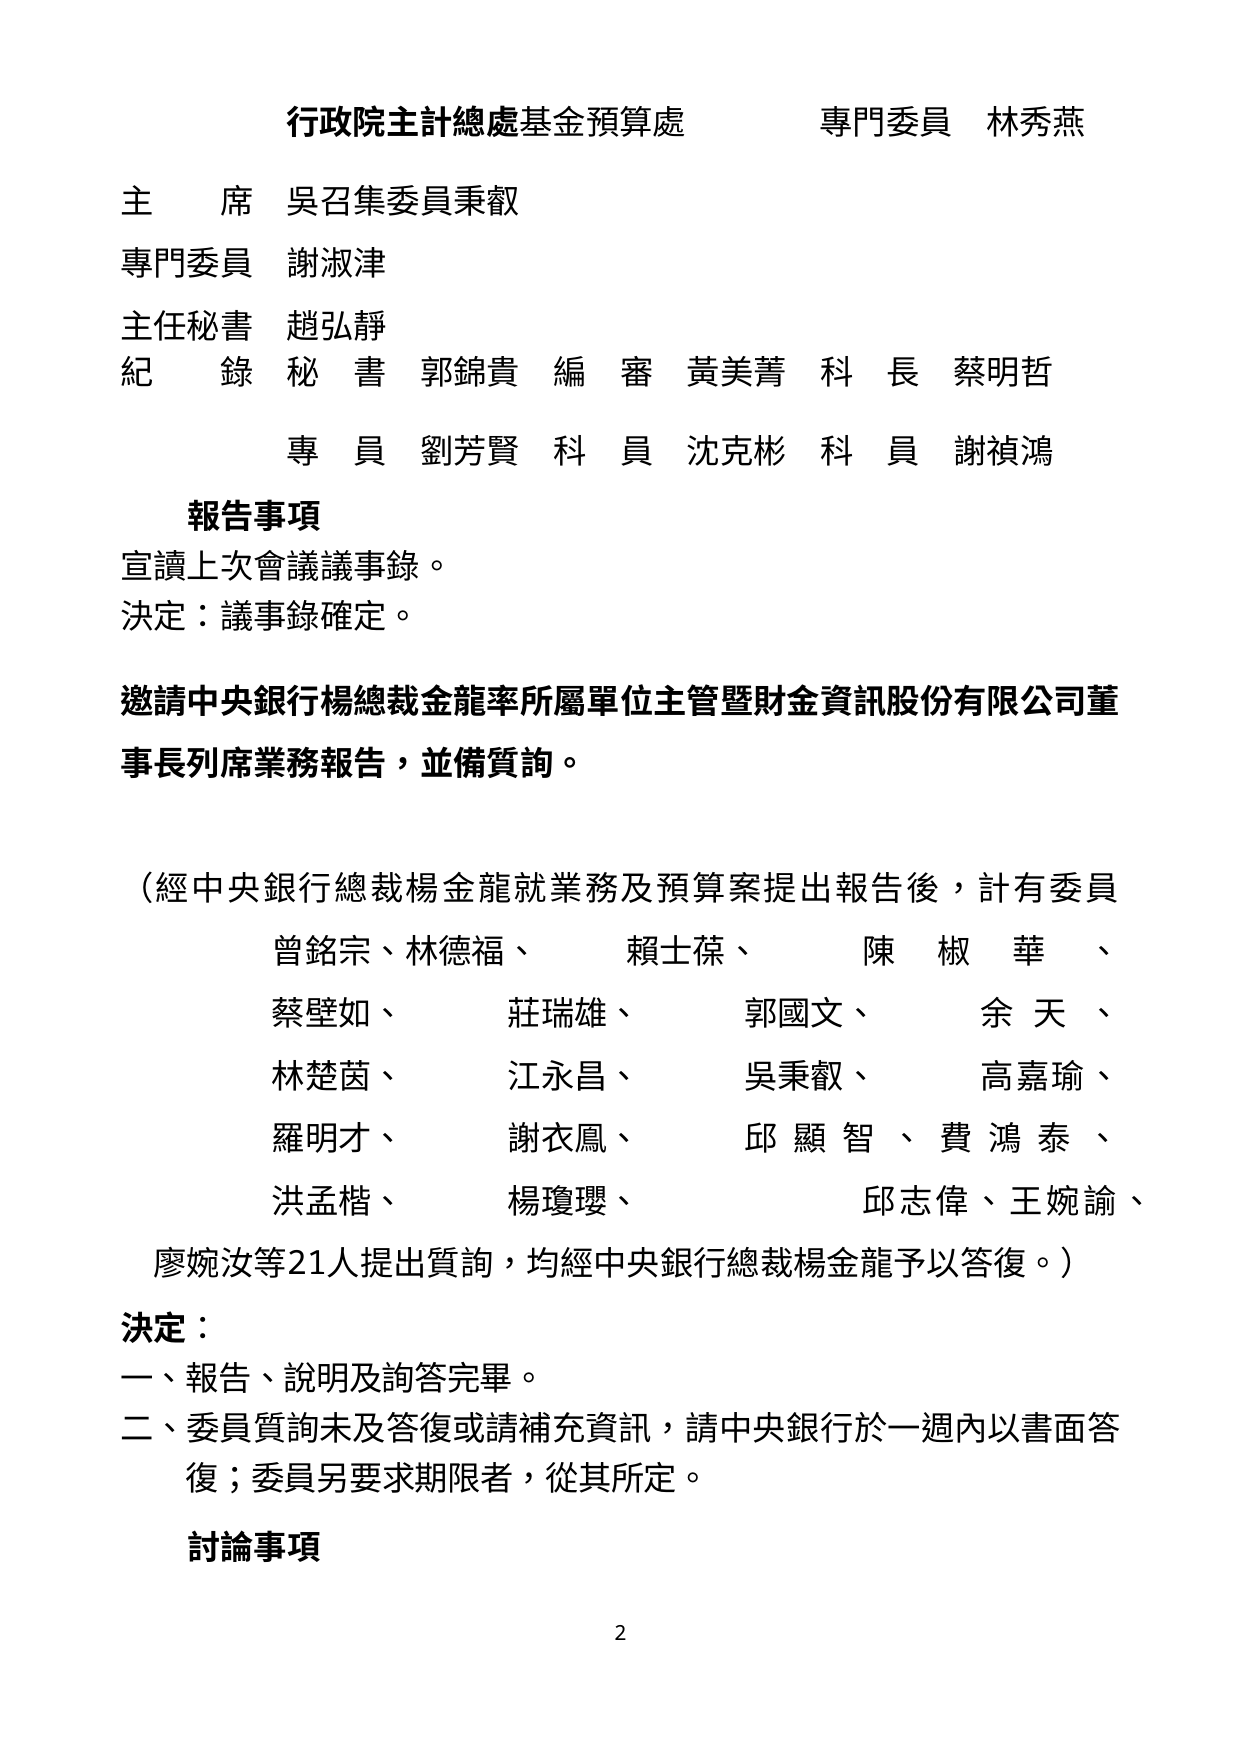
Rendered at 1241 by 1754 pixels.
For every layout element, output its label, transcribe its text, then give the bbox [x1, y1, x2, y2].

text 邀請中央銀行楊總裁金龍率所屬單位主管暨財金資訊股份有限公司董事長列席業務報告，並備質詢。 [120, 657, 1120, 782]
text 主任秘書 趙弘靜 [120, 282, 1120, 344]
text 行政院主計總處基金預算處 專門委員 林秀燕 [286, 94, 1120, 144]
text 專門委員 謝淑津 [120, 219, 1120, 282]
text （經中央銀行總裁楊金龍就業務及預算案提出報告後，計有委員 曾銘宗、林德福、 賴士葆、 陳椒華、 蔡壁如、 莊瑞雄、 郭國文、 余天、 林楚茵、 江永昌、 吳秉叡、 高嘉瑜、 羅明才、 謝衣鳯、 邱顯智、費鴻泰、 洪孟楷、 楊瓊瓔、 邱志偉、王婉諭、廖婉汝等21人提出質詢，均經中央銀行總裁楊金龍予以答復。） [120, 844, 1120, 1282]
text 紀 錄 秘 書 郭錦貴 編 審 黃美菁 科 長 蔡明哲 [120, 344, 1120, 394]
text 討論事項 [187, 1519, 1120, 1569]
text 主 席 吳召集委員秉叡 [120, 157, 1120, 219]
text 一、報告、說明及詢答完畢。 [120, 1351, 1120, 1401]
text 二、委員質詢未及答復或請補充資訊，請中央銀行於一週內以書面答復；委員另要求期限者，從其所定。 [120, 1401, 1120, 1501]
text 決定：議事錄確定。 [120, 588, 1120, 638]
text 宣讀上次會議議事錄。 [120, 538, 1120, 588]
text 報告事項 [187, 488, 1120, 538]
text 決定： [120, 1301, 1120, 1351]
text 專 員 劉芳賢 科 員 沈克彬 科 員 謝禎鴻 [120, 407, 1120, 469]
